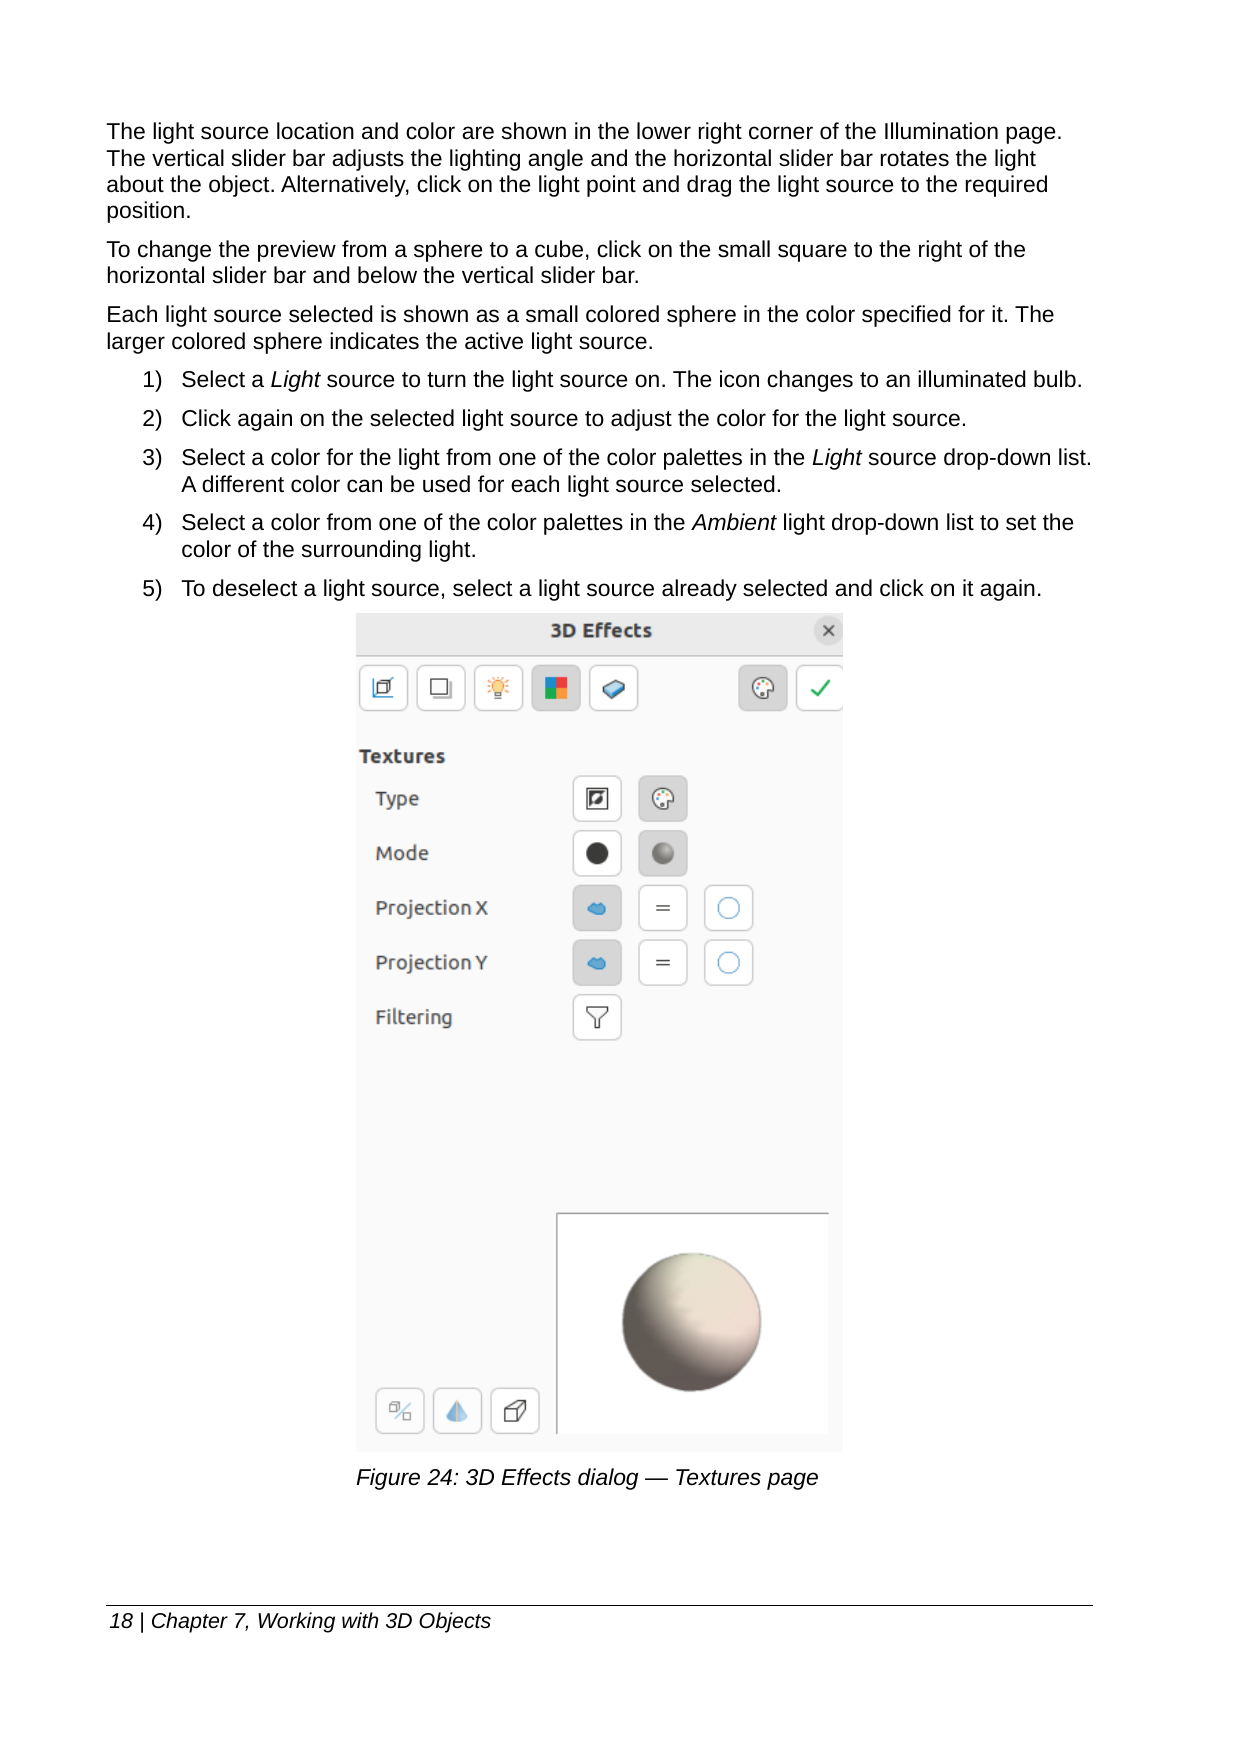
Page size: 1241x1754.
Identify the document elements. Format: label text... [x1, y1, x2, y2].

text To change the preview from a sphere to a cube, click on the small square to the right of the horizontal slider bar and below the vertical slider bar. [106, 236, 1093, 289]
list Select a color from one of the color palettes in the Ambient light drop-down list to set the color of the surrounding light. [162, 509, 1093, 562]
text The light source location and color are shown in the lower right corner of the Illumination page. The vertical slider bar adjusts the lighting angle and the horizontal slider bar rotates the light about the object. Alternatively, click on the light point and drag the light source to the required position. [106, 118, 1093, 223]
list To deselect a light source, select a light source already selected and click on it again. [162, 574, 1093, 601]
picture [355, 613, 843, 1452]
list Select a Light source to turn the light source on. The icon changes to an illuminated bulb. [162, 366, 1093, 393]
list Select a color for the light from one of the color palettes in the Light source drop-down list. A different color can be used for each light source selected. [162, 444, 1093, 497]
text Figure 24: 3D Effects dialog — Textures page [356, 1464, 843, 1490]
list Click again on the selected light source to adjust the color for the light source. [162, 405, 1093, 432]
text Each light source selected is shown as a small colored sphere in the color specified for it. The larger colored sphere indicates the active light source. [106, 301, 1093, 354]
